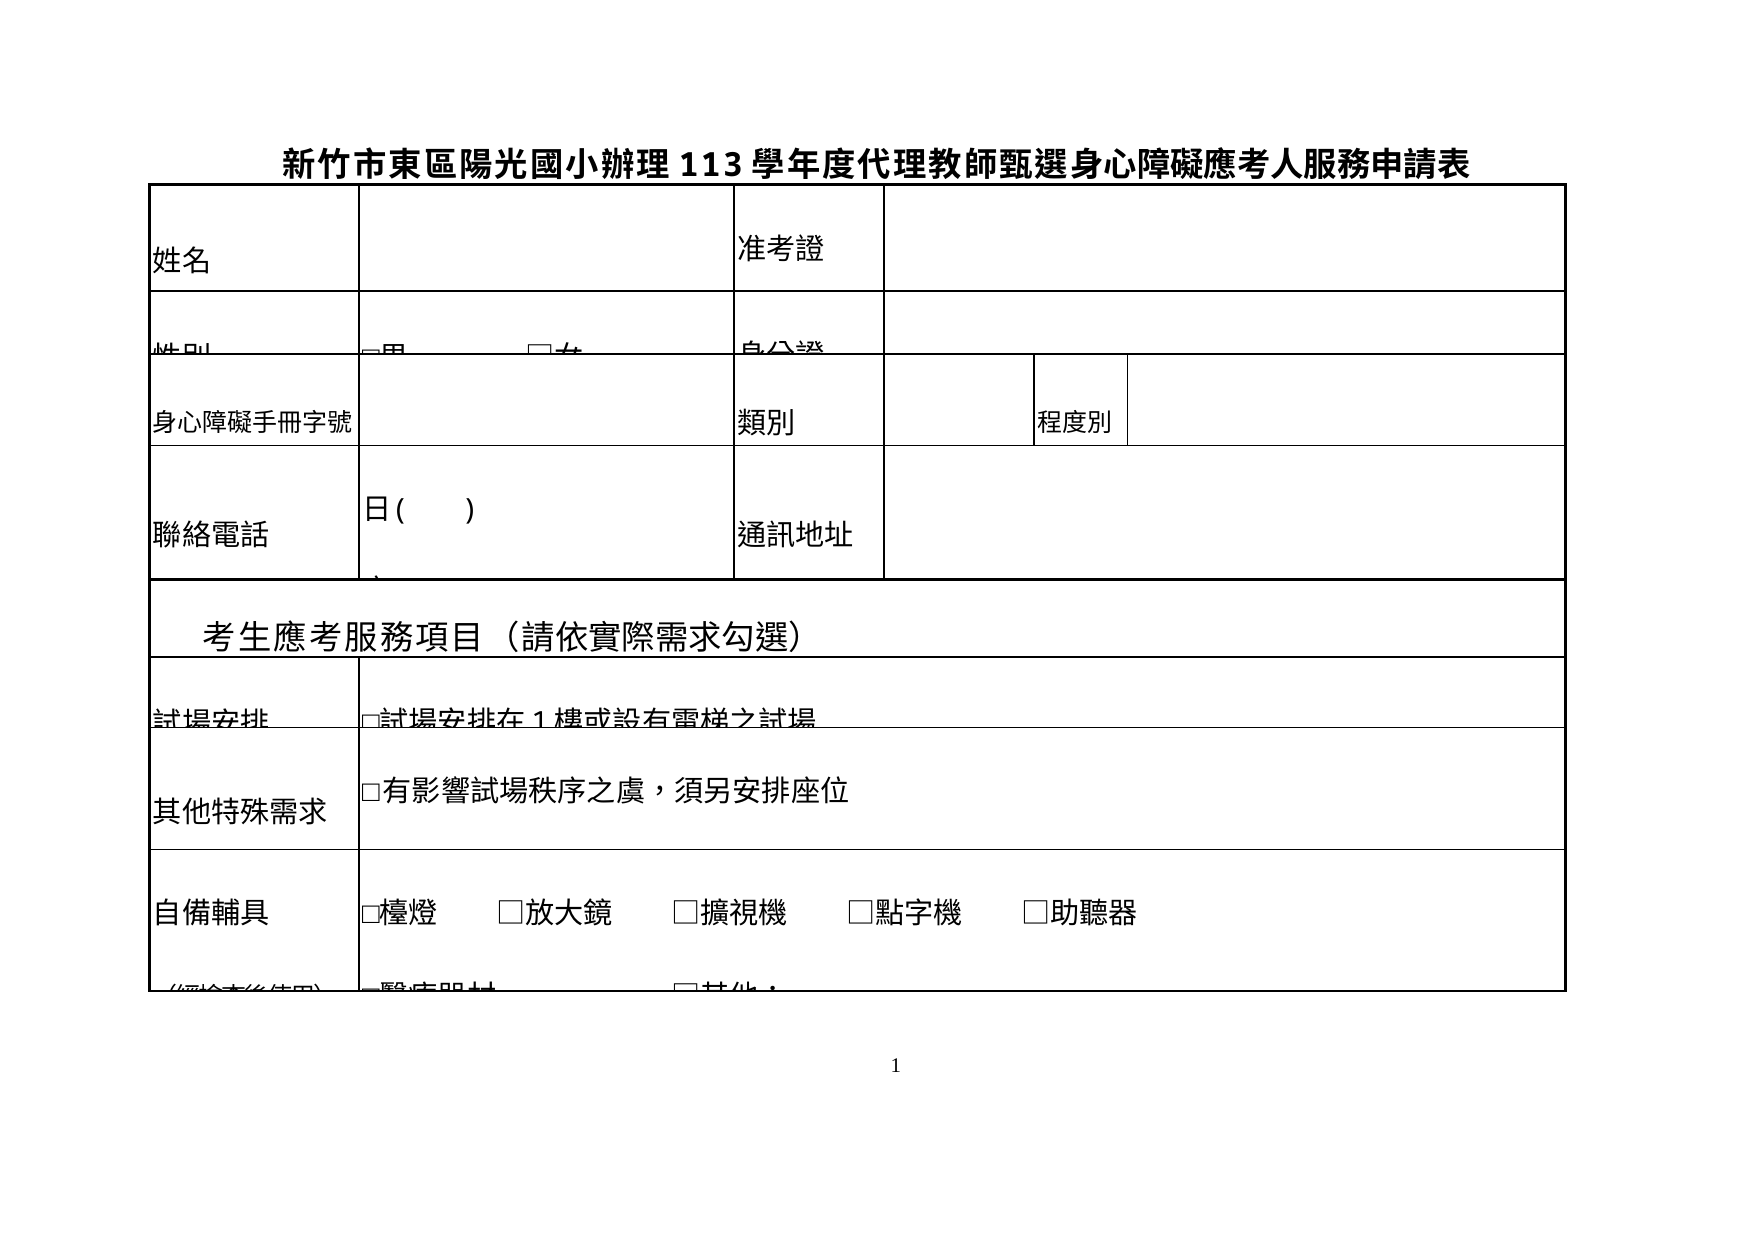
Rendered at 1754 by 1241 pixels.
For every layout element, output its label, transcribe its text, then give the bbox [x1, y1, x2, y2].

table_cell 聯絡電話 [151, 446, 358, 578]
table_cell 程度別 [1035, 355, 1127, 445]
table_header [360, 186, 733, 290]
table_cell [1128, 355, 1564, 445]
table_cell 自備輔具 （經檢查後使用） [151, 850, 358, 990]
table_cell 性別 [151, 292, 358, 353]
table_header 准考證 號碼 [735, 186, 883, 290]
table_cell 類別 [735, 355, 883, 445]
table_cell 考生應考服務項目（請依實際需求勾選） [151, 581, 1564, 656]
text 新竹市東區陽光國小辦理113學年度代理教師甄選身心障礙應考人服務申請表 [150, 121, 1642, 183]
table_cell □試場安排在1樓或設有電梯之試場 [360, 658, 1564, 727]
table_cell 身心障礙手冊字號 [151, 355, 358, 445]
table_cell 日( ) 夜( ) 行動電話 [360, 446, 733, 578]
table_cell [885, 355, 1033, 445]
table_cell □檯燈 □放大鏡 □擴視機 □點字機 □助聽器 □醫療器材 □其他： [360, 850, 1564, 990]
table_cell □有影響試場秩序之虞，須另安排座位 □其他： [360, 728, 1564, 848]
table_header 姓名 [151, 186, 358, 290]
table_cell 通訊地址 [735, 446, 883, 578]
table_header [885, 186, 1564, 290]
table_cell □男 □女 [529, 345, 550, 353]
table_cell 身分證 字號 [735, 292, 883, 353]
table_cell □男 □女 [360, 292, 733, 353]
table_cell 試場安排 [151, 658, 358, 727]
table_cell [885, 446, 1564, 578]
table_cell [360, 355, 733, 445]
table_cell [885, 292, 1564, 353]
table_cell 其他特殊需求 [151, 728, 358, 848]
